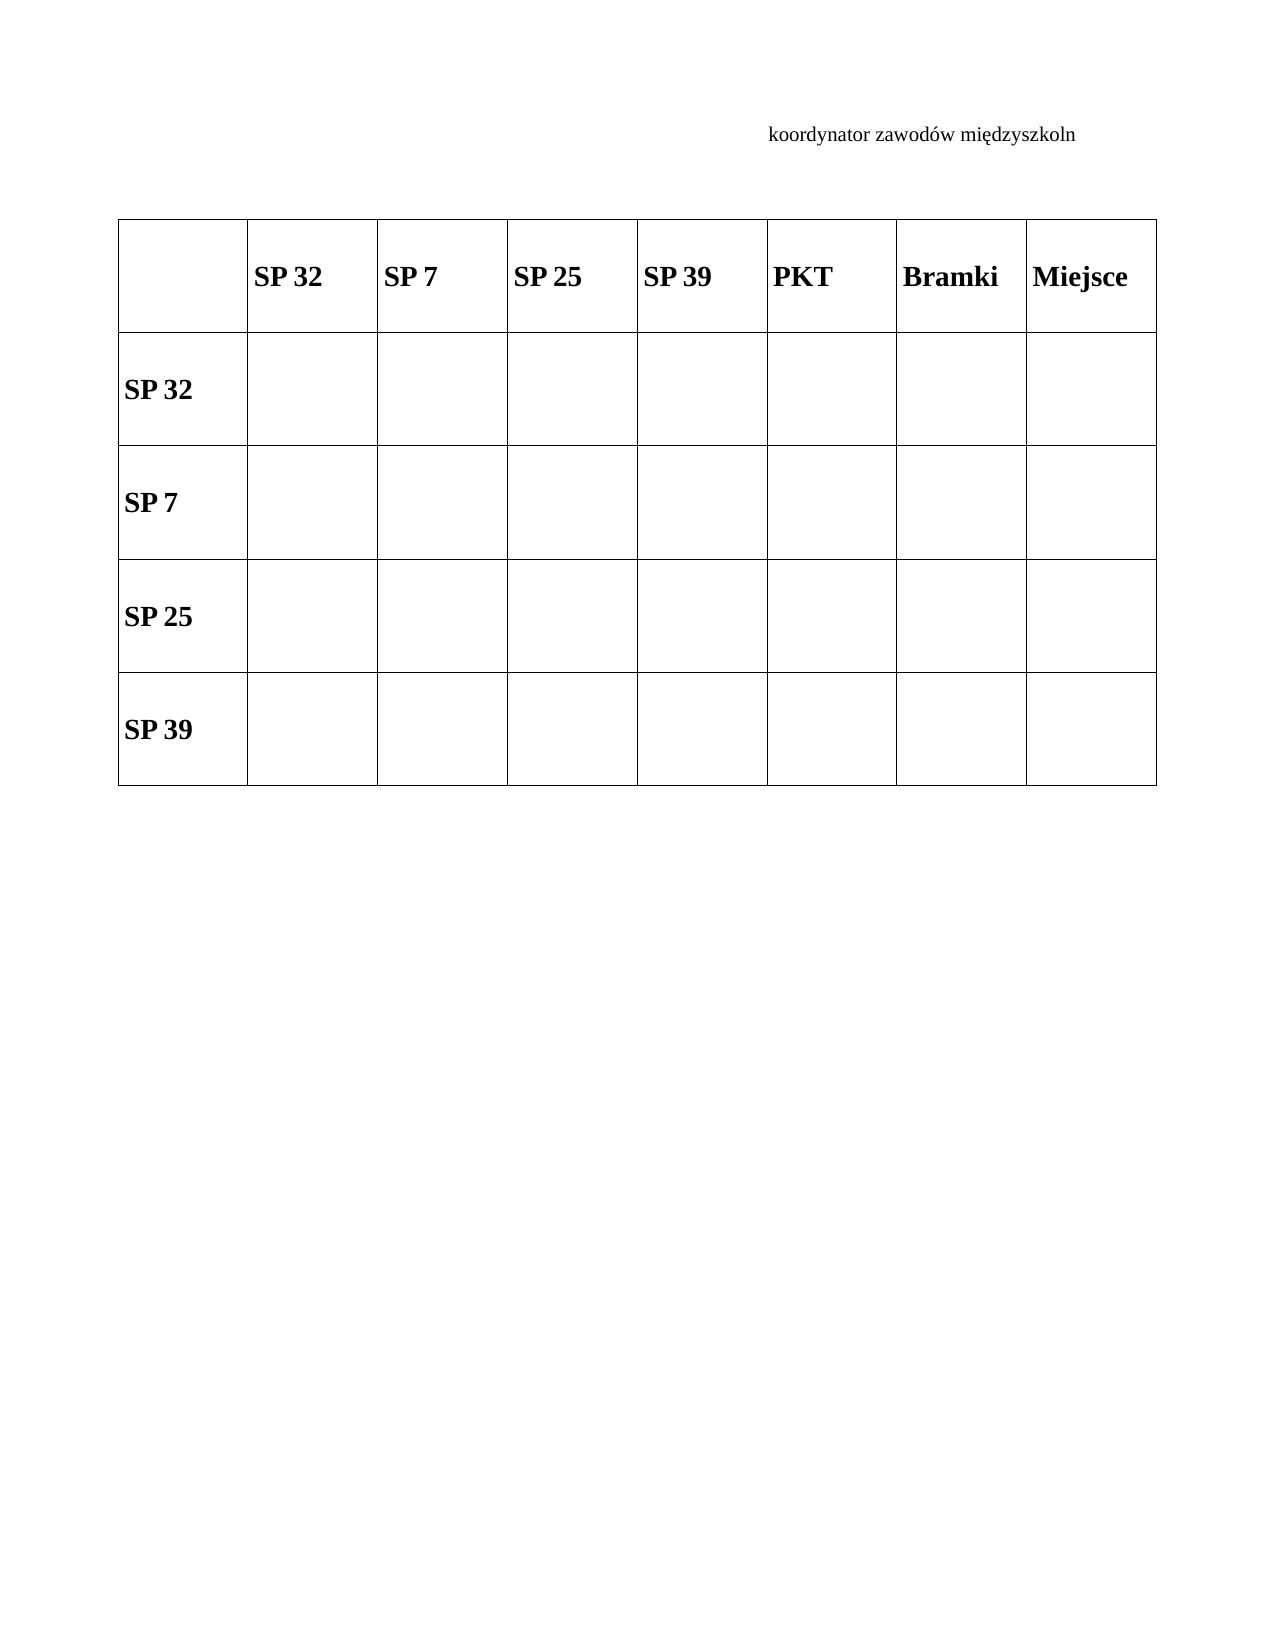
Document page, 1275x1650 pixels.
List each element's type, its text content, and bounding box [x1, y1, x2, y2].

table_header SP 7 [378, 220, 507, 332]
table_cell [248, 446, 377, 558]
table_cell [1027, 673, 1156, 785]
table_header SP 25 [508, 220, 637, 332]
table_cell [378, 560, 507, 672]
table_cell [897, 673, 1026, 785]
table_cell [248, 333, 377, 445]
table_cell [638, 446, 767, 558]
table_cell [378, 446, 507, 558]
table_cell [508, 446, 637, 558]
table_cell [508, 333, 637, 445]
table_cell [248, 560, 377, 672]
table_cell SP 32 [119, 333, 247, 445]
table_cell [638, 333, 767, 445]
table_header SP 32 [248, 220, 377, 332]
table_cell [897, 560, 1026, 672]
table_cell [897, 446, 1026, 558]
table_cell SP 7 [119, 446, 247, 558]
table_cell SP 25 [119, 560, 247, 672]
table_header Bramki [897, 220, 1026, 332]
table_cell [1027, 333, 1156, 445]
table_cell [768, 560, 896, 672]
table_cell SP 39 [119, 673, 247, 785]
table_cell [508, 673, 637, 785]
table_cell [378, 333, 507, 445]
table_cell [768, 673, 896, 785]
table_header SP 39 [638, 220, 767, 332]
table_cell [768, 446, 896, 558]
table_cell [897, 333, 1026, 445]
table_header [119, 220, 247, 332]
table_cell [1027, 446, 1156, 558]
table_cell [248, 673, 377, 785]
table_header PKT [768, 220, 896, 332]
text koordynator zawodów międzyszkoln [118, 118, 1157, 147]
table_cell [1027, 560, 1156, 672]
table_cell [508, 560, 637, 672]
table_cell [638, 673, 767, 785]
table_cell [638, 560, 767, 672]
table_cell [378, 673, 507, 785]
table_cell [768, 333, 896, 445]
table_header Miejsce [1027, 220, 1156, 332]
